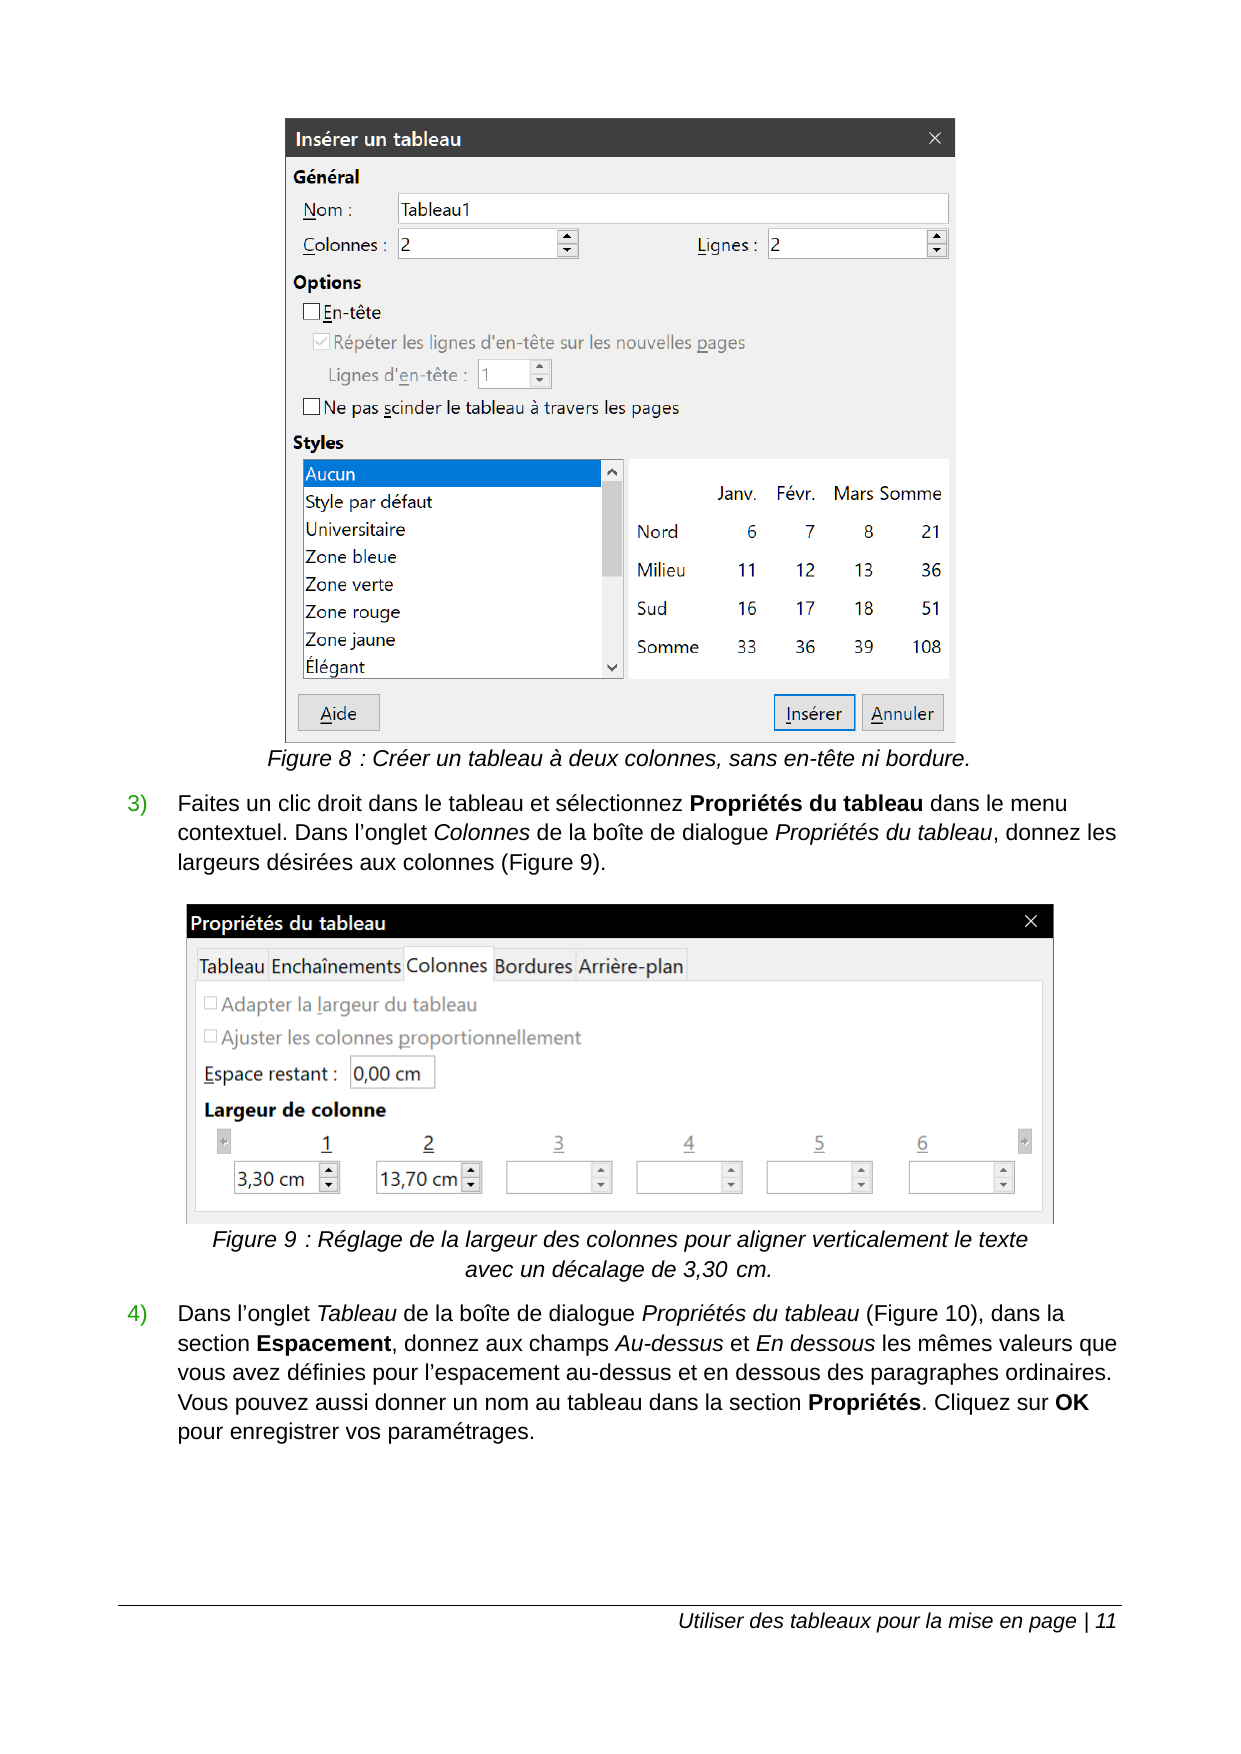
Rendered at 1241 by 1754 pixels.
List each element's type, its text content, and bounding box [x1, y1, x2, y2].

picture [186, 904, 1054, 1224]
picture [285, 118, 956, 743]
text Figure 8 : Créer un tableau à deux colonnes, sans en-tête ni bordure. [118, 742, 1122, 772]
list Faites un clic droit dans le tableau et sélectionnez Propriétés du tableau dans le menu contextuel. Dans l’onglet Colonnes de la boîte de dialogue Propriétés du tableau, donnez les largeurs désirées aux colonnes (Figure 9). [148, 787, 1122, 875]
list Dans l’onglet Tableau de la boîte de dialogue Propriétés du tableau (Figure 10), dans la section Espacement, donnez aux champs Au-dessus et En dessous les mêmes valeurs que vous avez définies pour l’espacement au-dessus et en dessous des paragraphes ordinaires. Vous pouvez aussi donner un nom au tableau dans la section Propriétés. Cliquez sur OK pour enregistrer vos paramétrages. [148, 1297, 1122, 1444]
text Figure 9 : Réglage de la largeur des colonnes pour aligner verticalement le texte avec un décalage de 3,30 cm. [118, 1223, 1122, 1282]
